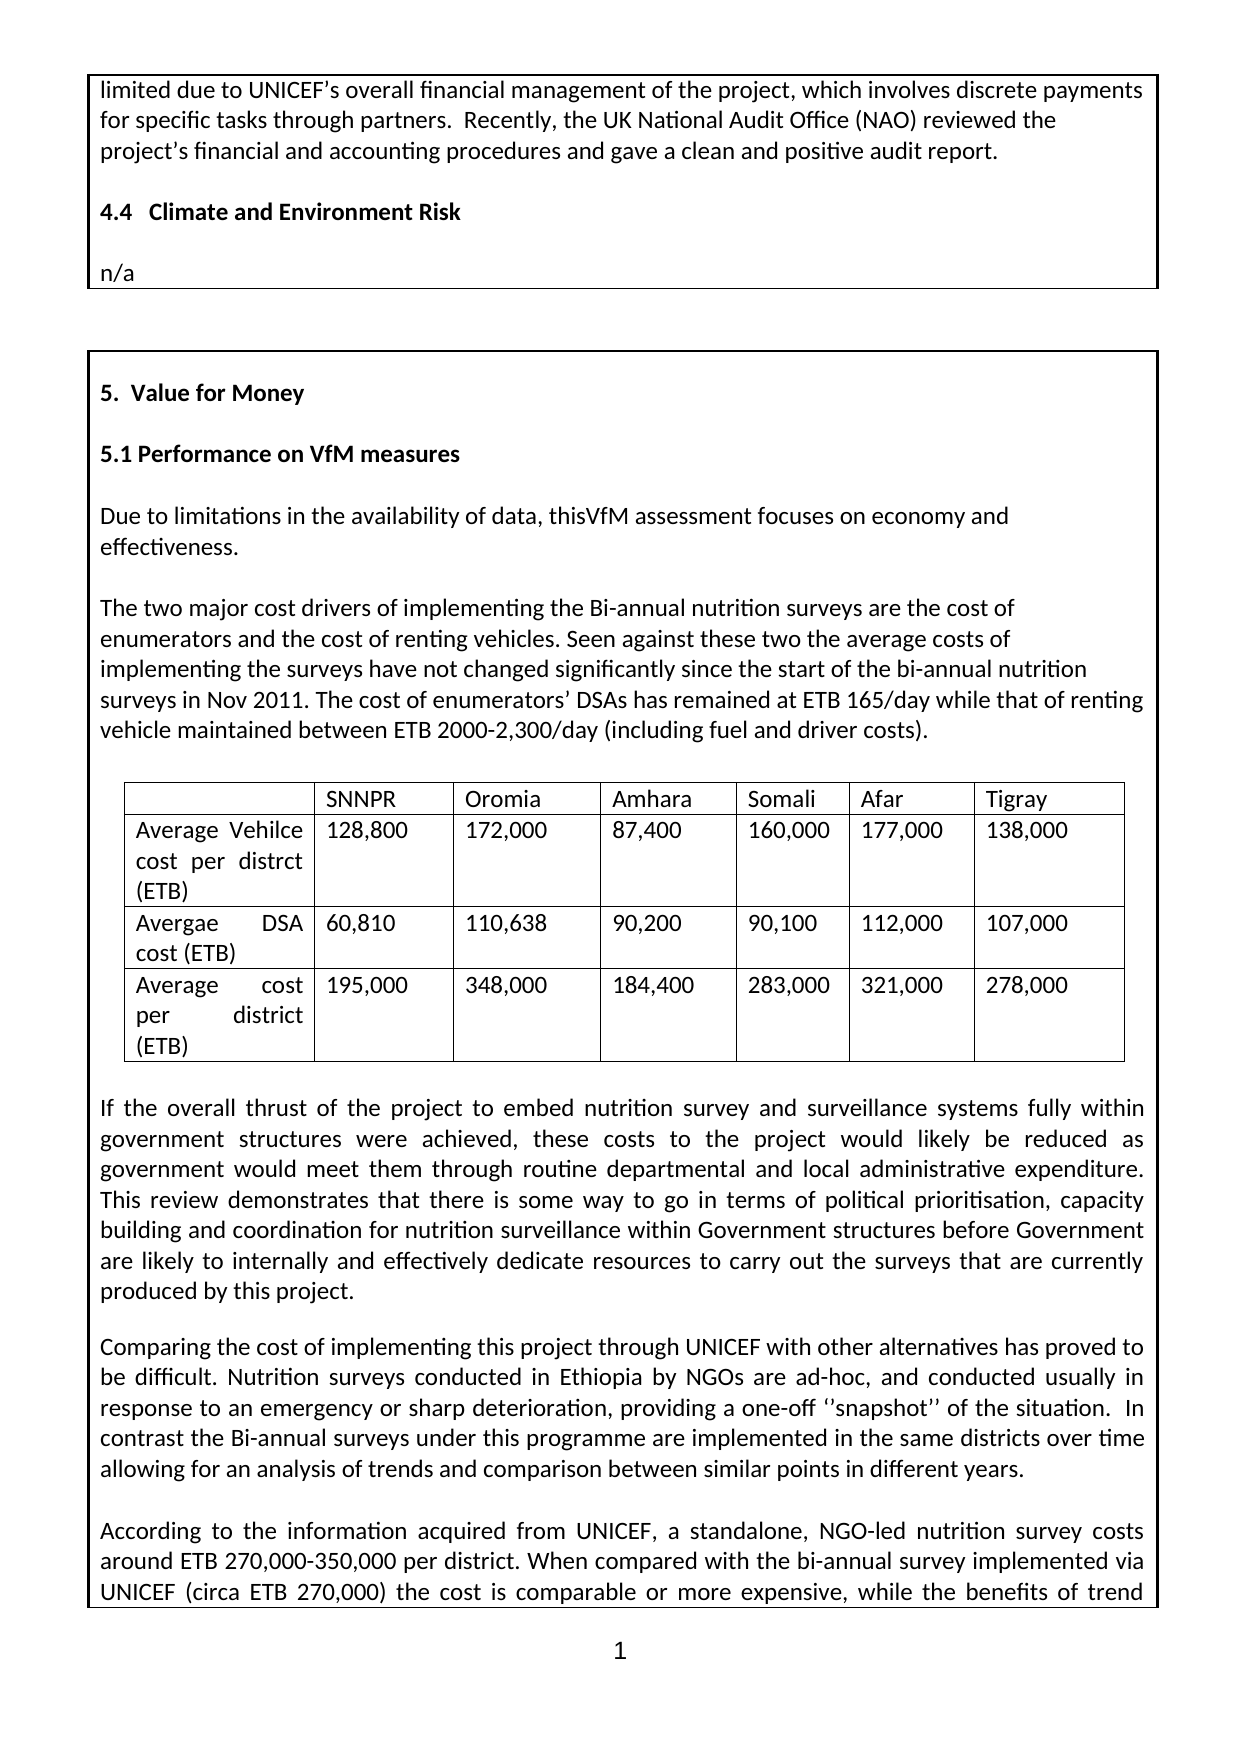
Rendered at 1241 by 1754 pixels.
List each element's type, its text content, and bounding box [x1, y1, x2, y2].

table_cell 172,000 [454, 815, 600, 906]
table_cell limited due to UNICEF’s overall financial management of the project, which involves discrete payments for specific tasks through partners. Recently, the UK National Audit Office (NAO) reviewed the project’s financial and accounting procedures and gave a clean and positive audit report. 4.4 Climate and Environment Risk n/a [90, 76, 1156, 287]
table_cell 195,000 [315, 969, 453, 1061]
table_cell 90,100 [737, 907, 849, 968]
table_cell 278,000 [975, 969, 1124, 1061]
table_cell Average Vehilce cost per distrct (ETB) [125, 815, 314, 906]
table_cell 283,000 [737, 969, 849, 1061]
table_header Amhara [601, 783, 736, 813]
table_header Somali [737, 783, 849, 813]
table_cell 60,810 [315, 907, 453, 968]
table_cell 160,000 [737, 815, 849, 906]
table_cell 177,000 [850, 815, 974, 906]
table_cell 90,200 [601, 907, 736, 968]
table_cell Average cost per district (ETB) [125, 969, 314, 1061]
table_cell 128,800 [315, 815, 453, 906]
table_cell 110,638 [454, 907, 600, 968]
table_header SNNPR [315, 783, 453, 813]
table_cell 87,400 [601, 815, 736, 906]
table_cell 321,000 [850, 969, 974, 1061]
table_cell 5.1 Performance on VfM measures Due to limitations in the availability of data, thisVfM assessment focuses on economy and effectiveness. The two major cost drivers of implementing the Bi-annual nutrition surveys are the cost of enumerators and the cost of renting vehicles. Seen against these two the average costs of implementing the surveys have not changed significantly since the start of the bi-annual nutrition surveys in Nov 2011. The cost of enumerators’ DSAs has remained at ETB 165/day while that of renting vehicle maintained between ETB 2000-2,300/day (including fuel and driver costs). If the overall thrust of the project to embed nutrition survey and surveillance systems fully within government structures were achieved, these costs to the project would likely be reduced as government would meet them through routine departmental and local administrative expenditure. This review demonstrates that there is some way to go in terms of political prioritisation, capacity building and coordination for nutrition surveillance within Government structures before Government are likely to internally and effectively dedicate resources to carry out the surveys that are currently produced by this project. Comparing the cost of implementing this project through UNICEF with other alternatives has proved to be difficult. Nutrition surveys conducted in Ethiopia by NGOs are ad-hoc, and conducted usually in response to an emergency or sharp deterioration, providing a one-off ‘’snapshot’’ of the situation. In contrast the Bi-annual surveys under this programme are implemented in the same districts over time allowing for an analysis of trends and comparison between similar points in different years. According to the information acquired from UNICEF, a standalone, NGO-led nutrition survey costs around ETB 270,000-350,000 per district. When compared with the bi-annual survey implemented via UNICEF (circa ETB 270,000) the cost is comparable or more expensive, while the benefits of trend [90, 414, 1156, 1606]
table_header Tigray [975, 783, 1124, 813]
table_cell 112,000 [850, 907, 974, 968]
table_header Oromia [454, 783, 600, 813]
table_header Afar [850, 783, 974, 813]
table_cell 348,000 [454, 969, 600, 1061]
table_header 5. Value for Money [90, 352, 1156, 413]
table_header [125, 783, 314, 813]
table_cell Avergae DSA cost (ETB) [125, 907, 314, 968]
table_cell 184,400 [601, 969, 736, 1061]
table_cell 138,000 [975, 815, 1124, 906]
table_cell 107,000 [975, 907, 1124, 968]
